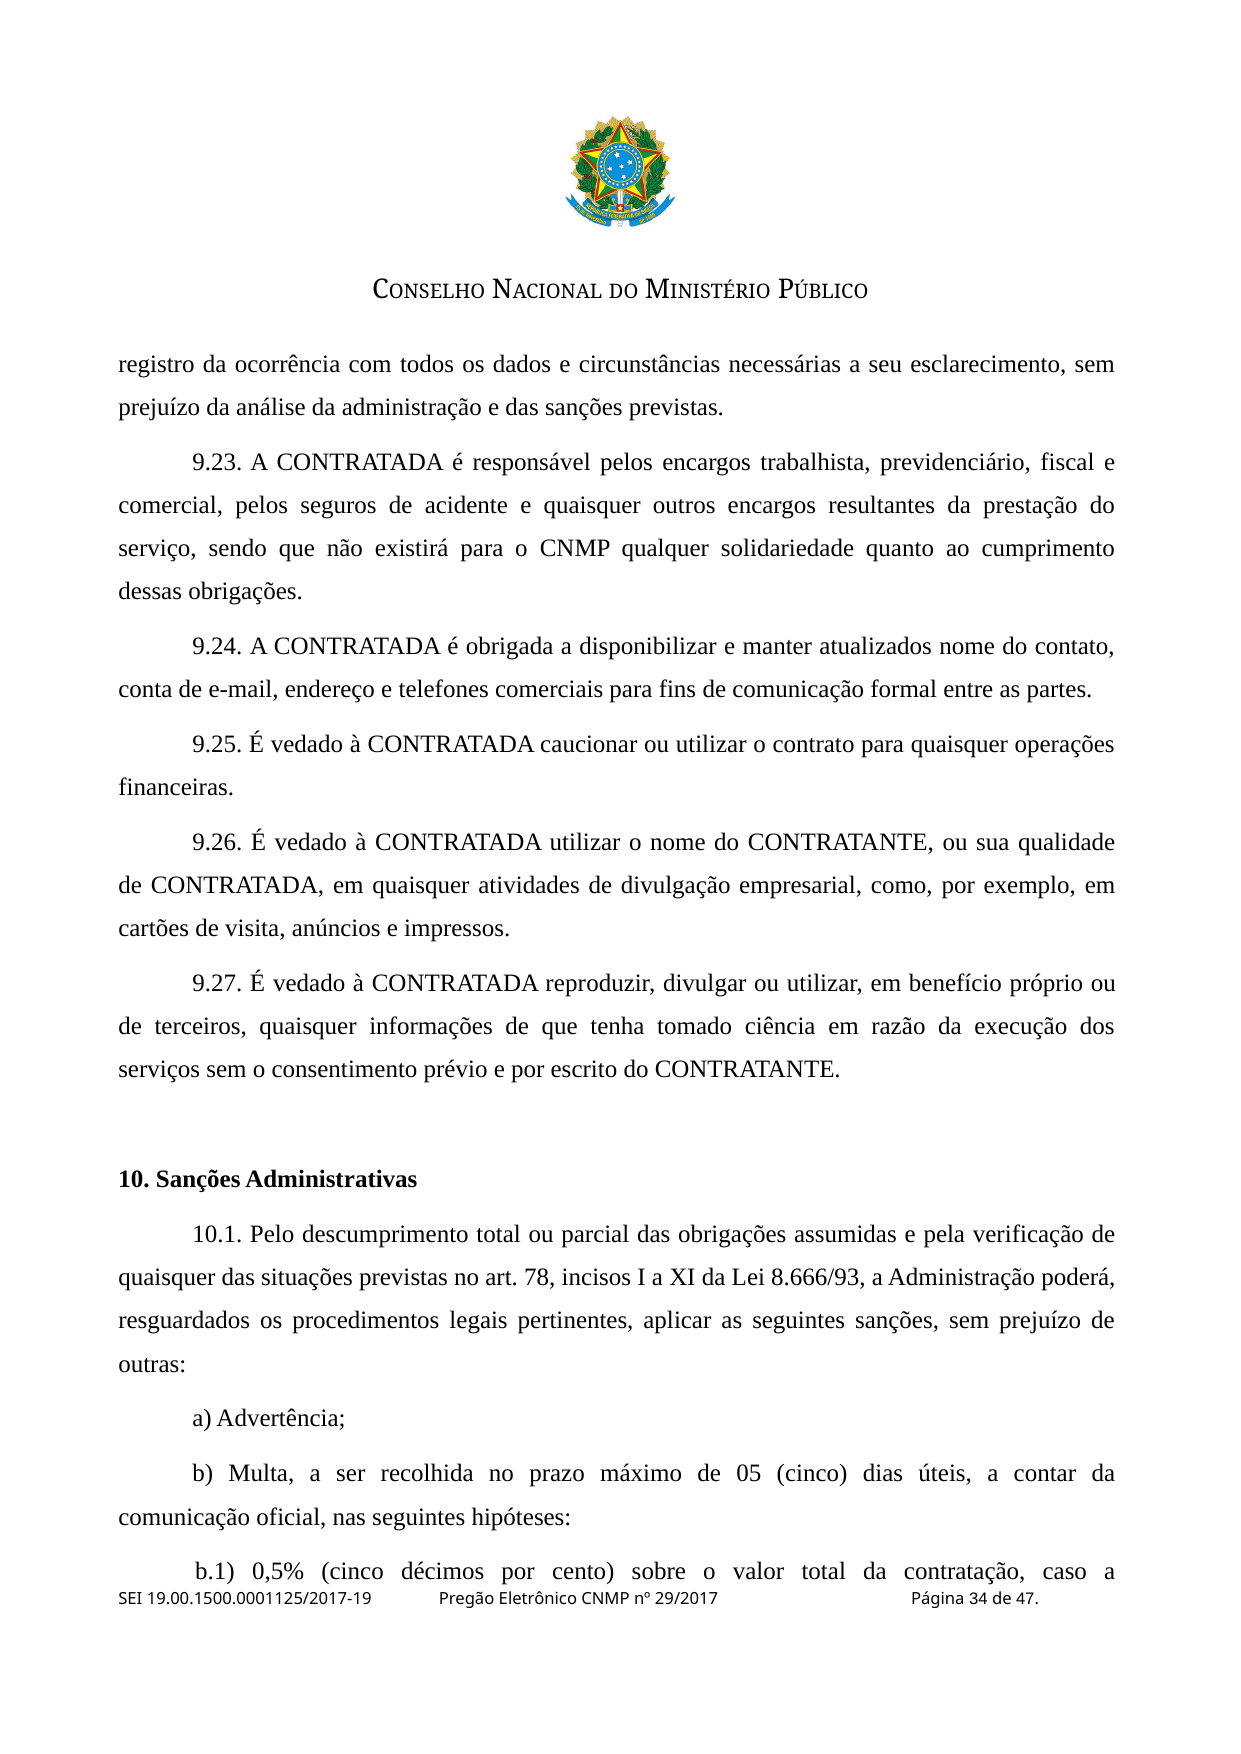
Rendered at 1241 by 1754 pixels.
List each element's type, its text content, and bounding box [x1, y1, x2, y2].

text 9.27. É vedado à CONTRATADA reproduzir, divulgar ou utilizar, em benefício próprio ou de terceiros, quaisquer informações de que tenha tomado ciência em razão da execução dos serviços sem o consentimento prévio e por escrito do CONTRATANTE. [118, 968, 1116, 1083]
text 9.24. A CONTRATADA é obrigada a disponibilizar e manter atualizados nome do contato, conta de e-mail, endereço e telefones comerciais para fins de comunicação formal entre as partes. [118, 631, 1116, 703]
text registro da ocorrência com todos os dados e circunstâncias necessárias a seu esclarecimento, sem prejuízo da análise da administração e das sanções previstas. [118, 349, 1116, 421]
text b) Multa, a ser recolhida no prazo máximo de 05 (cinco) dias úteis, a contar da comunicação oficial, nas seguintes hipóteses: [118, 1458, 1116, 1530]
text a) Advertência; [118, 1403, 1116, 1432]
text 10.1. Pelo descumprimento total ou parcial das obrigações assumidas e pela verificação de quaisquer das situações previstas no art. 78, incisos I a XI da Lei 8.666/93, a Administração poderá, resguardados os procedimentos legais pertinentes, aplicar as seguintes sanções, sem prejuízo de outras: [118, 1219, 1116, 1377]
text b.1) 0,5% (cinco décimos por cento) sobre o valor total da contratação, caso a [118, 1556, 1116, 1585]
text 9.23. A CONTRATADA é responsável pelos encargos trabalhista, previdenciário, fiscal e comercial, pelos seguros de acidente e quaisquer outros encargos resultantes da prestação do serviço, sendo que não existirá para o CNMP qualquer solidariedade quanto ao cumprimento dessas obrigações. [118, 447, 1116, 605]
text 10. Sanções Administrativas [118, 1164, 1116, 1193]
text 9.26. É vedado à CONTRATADA utilizar o nome do CONTRATANTE, ou sua qualidade de CONTRATADA, em quaisquer atividades de divulgação empresarial, como, por exemplo, em cartões de visita, anúncios e impressos. [118, 827, 1116, 942]
text 9.25. É vedado à CONTRATADA caucionar ou utilizar o contrato para quaisquer operações financeiras. [118, 729, 1116, 801]
